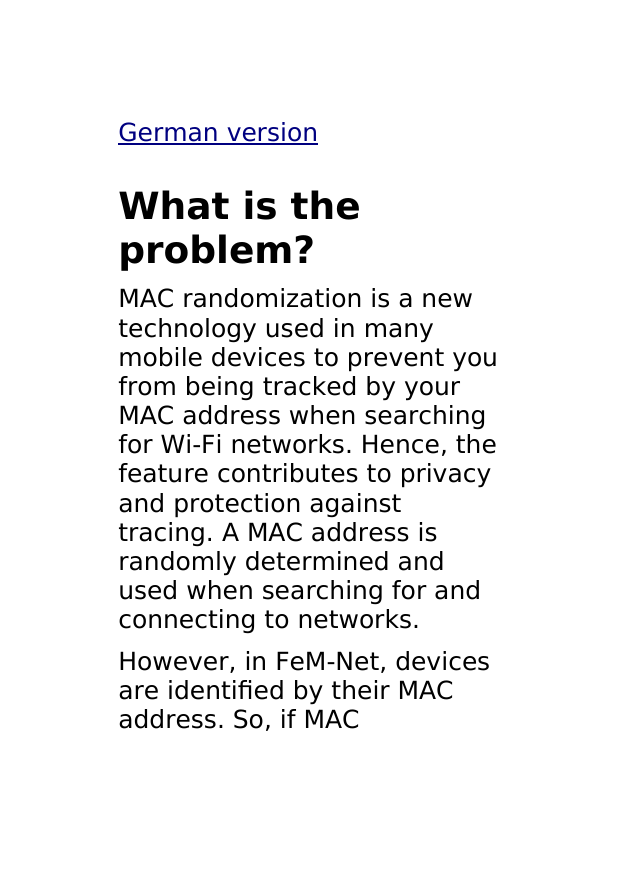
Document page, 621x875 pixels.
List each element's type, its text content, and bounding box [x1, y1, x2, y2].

text However, in FeM-Net, devices are identified by their MAC address. So, if MAC [118, 647, 502, 734]
subtitle What is the problem? [118, 185, 502, 272]
text German version [118, 118, 502, 147]
text MAC randomization is a new technology used in many mobile devices to prevent you from being tracked by your MAC address when searching for Wi-Fi networks. Hence, the feature contributes to privacy and protection against tracing. A MAC address is randomly determined and used when searching for and connecting to networks. [118, 284, 502, 634]
